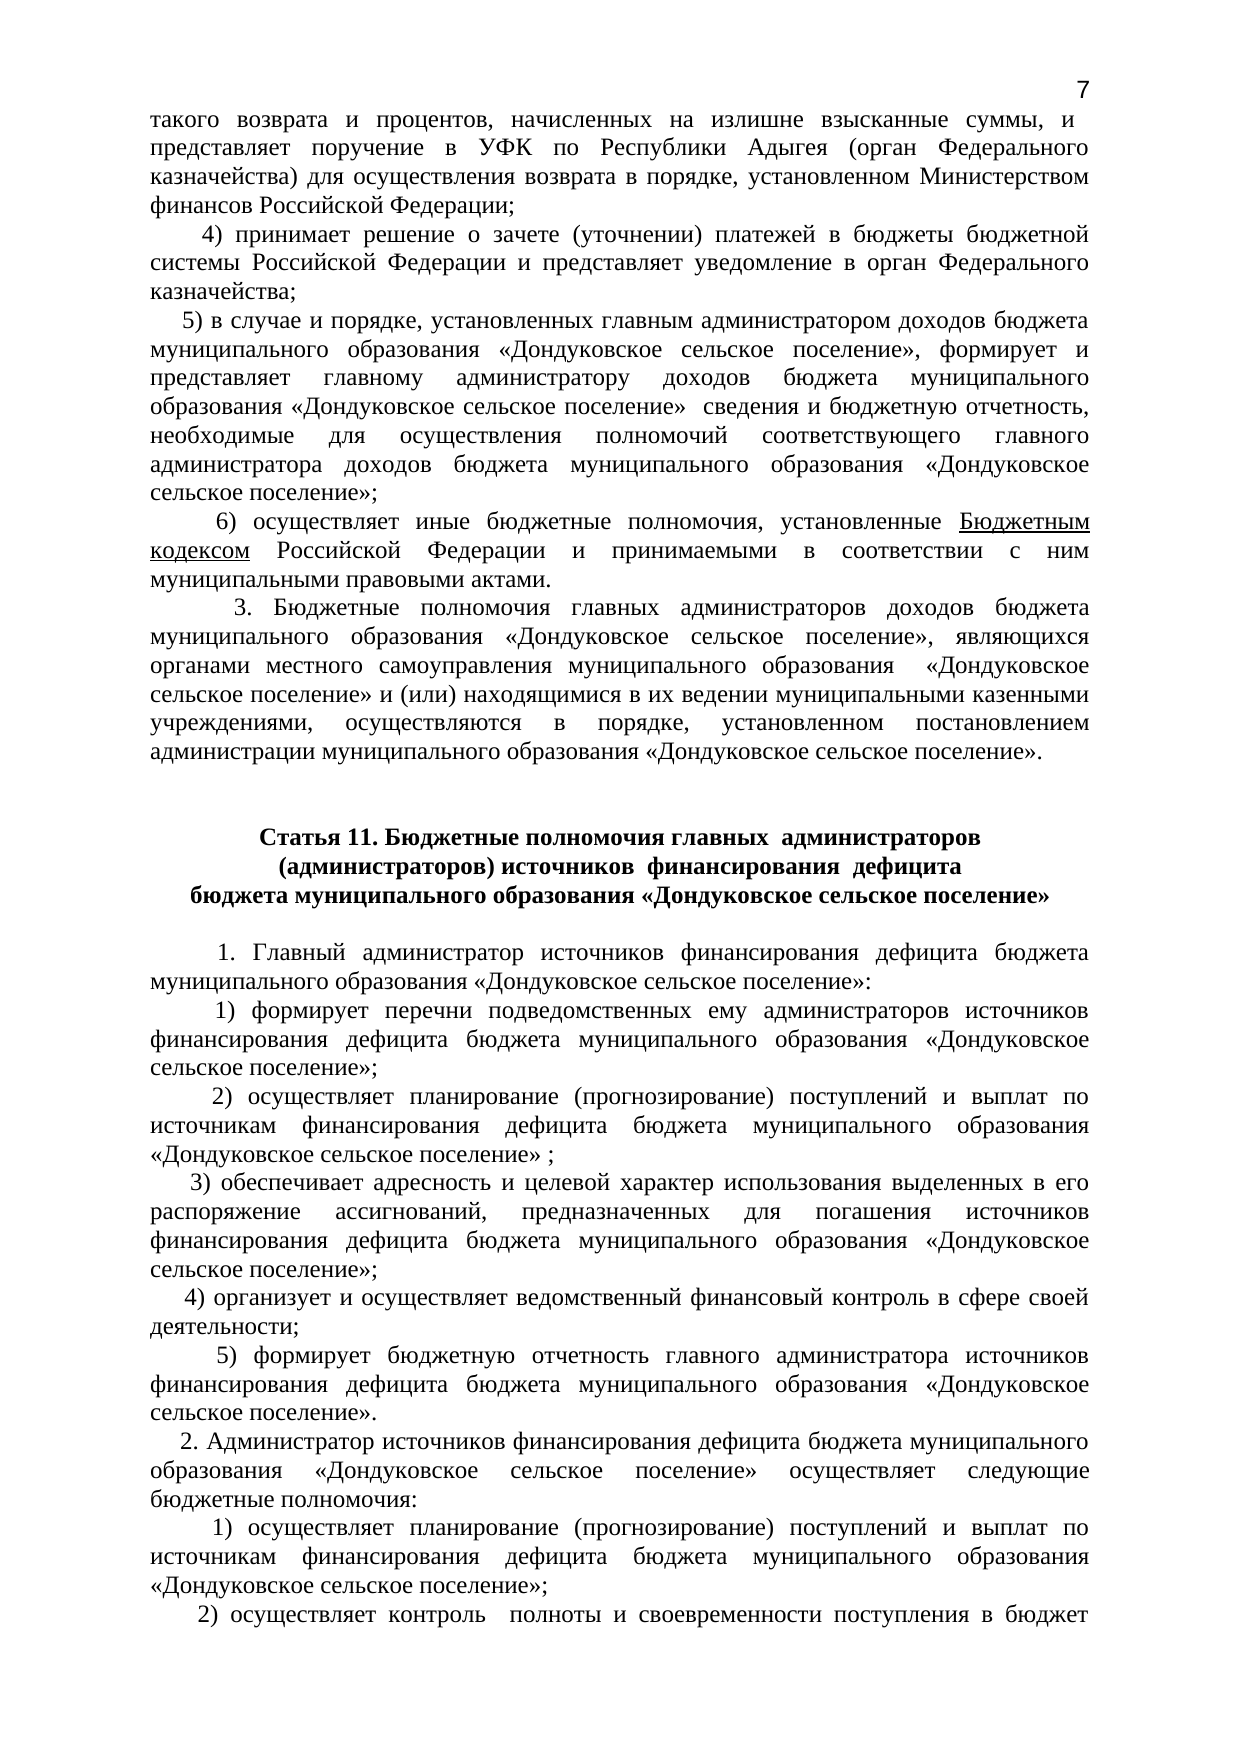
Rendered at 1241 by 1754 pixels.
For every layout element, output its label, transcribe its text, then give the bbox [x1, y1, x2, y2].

text 6) осуществляет иные бюджетные полномочия, установленные Бюджетным кодексом Российской Федерации и принимаемыми в соответствии с ним муниципальными правовыми актами. [150, 506, 1090, 592]
text 2. Администратор источников финансирования дефицита бюджета муниципального образования «Дондуковское сельское поселение» осуществляет следующие бюджетные полномочия: [150, 1426, 1090, 1512]
text бюджета муниципального образования «Дондуковское сельское поселение» [150, 880, 1090, 909]
text 2) осуществляет планирование (прогнозирование) поступлений и выплат по источникам финансирования дефицита бюджета муниципального образования «Дондуковское сельское поселение» ; [150, 1081, 1090, 1167]
text 4) организует и осуществляет ведомственный финансовый контроль в сфере своей деятельности; [150, 1282, 1090, 1340]
text Статья 11. Бюджетные полномочия главных администраторов [150, 822, 1090, 851]
text 1) осуществляет планирование (прогнозирование) поступлений и выплат по источникам финансирования дефицита бюджета муниципального образования «Дондуковское сельское поселение»; [150, 1512, 1090, 1599]
text 5) формирует бюджетную отчетность главного администратора источников финансирования дефицита бюджета муниципального образования «Дондуковское сельское поселение». [150, 1340, 1090, 1426]
text 5) в случае и порядке, установленных главным администратором доходов бюджета муниципального образования «Дондуковское сельское поселение», формирует и представляет главному администратору доходов бюджета муниципального образования «Дондуковское сельское поселение» сведения и бюджетную отчетность, необходимые для осуществления полномочий соответствующего главного администратора доходов бюджета муниципального образования «Дондуковское сельское поселение»; [150, 305, 1090, 506]
text 3. Бюджетные полномочия главных администраторов доходов бюджета муниципального образования «Дондуковское сельское поселение», являющихся органами местного самоуправления муниципального образования «Дондуковское сельское поселение» и (или) находящимися в их ведении муниципальными казенными учреждениями, осуществляются в порядке, установленном постановлением администрации муниципального образования «Дондуковское сельское поселение». [150, 592, 1090, 765]
text 4) принимает решение о зачете (уточнении) платежей в бюджеты бюджетной системы Российской Федерации и представляет уведомление в орган Федерального казначейства; [150, 219, 1090, 305]
text такого возврата и процентов, начисленных на излишне взысканные суммы, и представляет поручение в УФК по Республики Адыгея (орган Федерального казначейства) для осуществления возврата в порядке, установленном Министерством финансов Российской Федерации; [150, 104, 1090, 219]
text (администраторов) источников финансирования дефицита [150, 851, 1090, 880]
text 1. Главный администратор источников финансирования дефицита бюджета муниципального образования «Дондуковское сельское поселение»: [150, 937, 1090, 995]
text 1) формирует перечни подведомственных ему администраторов источников финансирования дефицита бюджета муниципального образования «Дондуковское сельское поселение»; [150, 995, 1090, 1081]
text 3) обеспечивает адресность и целевой характер использования выделенных в его распоряжение ассигнований, предназначенных для погашения источников финансирования дефицита бюджета муниципального образования «Дондуковское сельское поселение»; [150, 1167, 1090, 1282]
text 2) осуществляет контроль полноты и своевременности поступления в бюджет [150, 1599, 1090, 1627]
